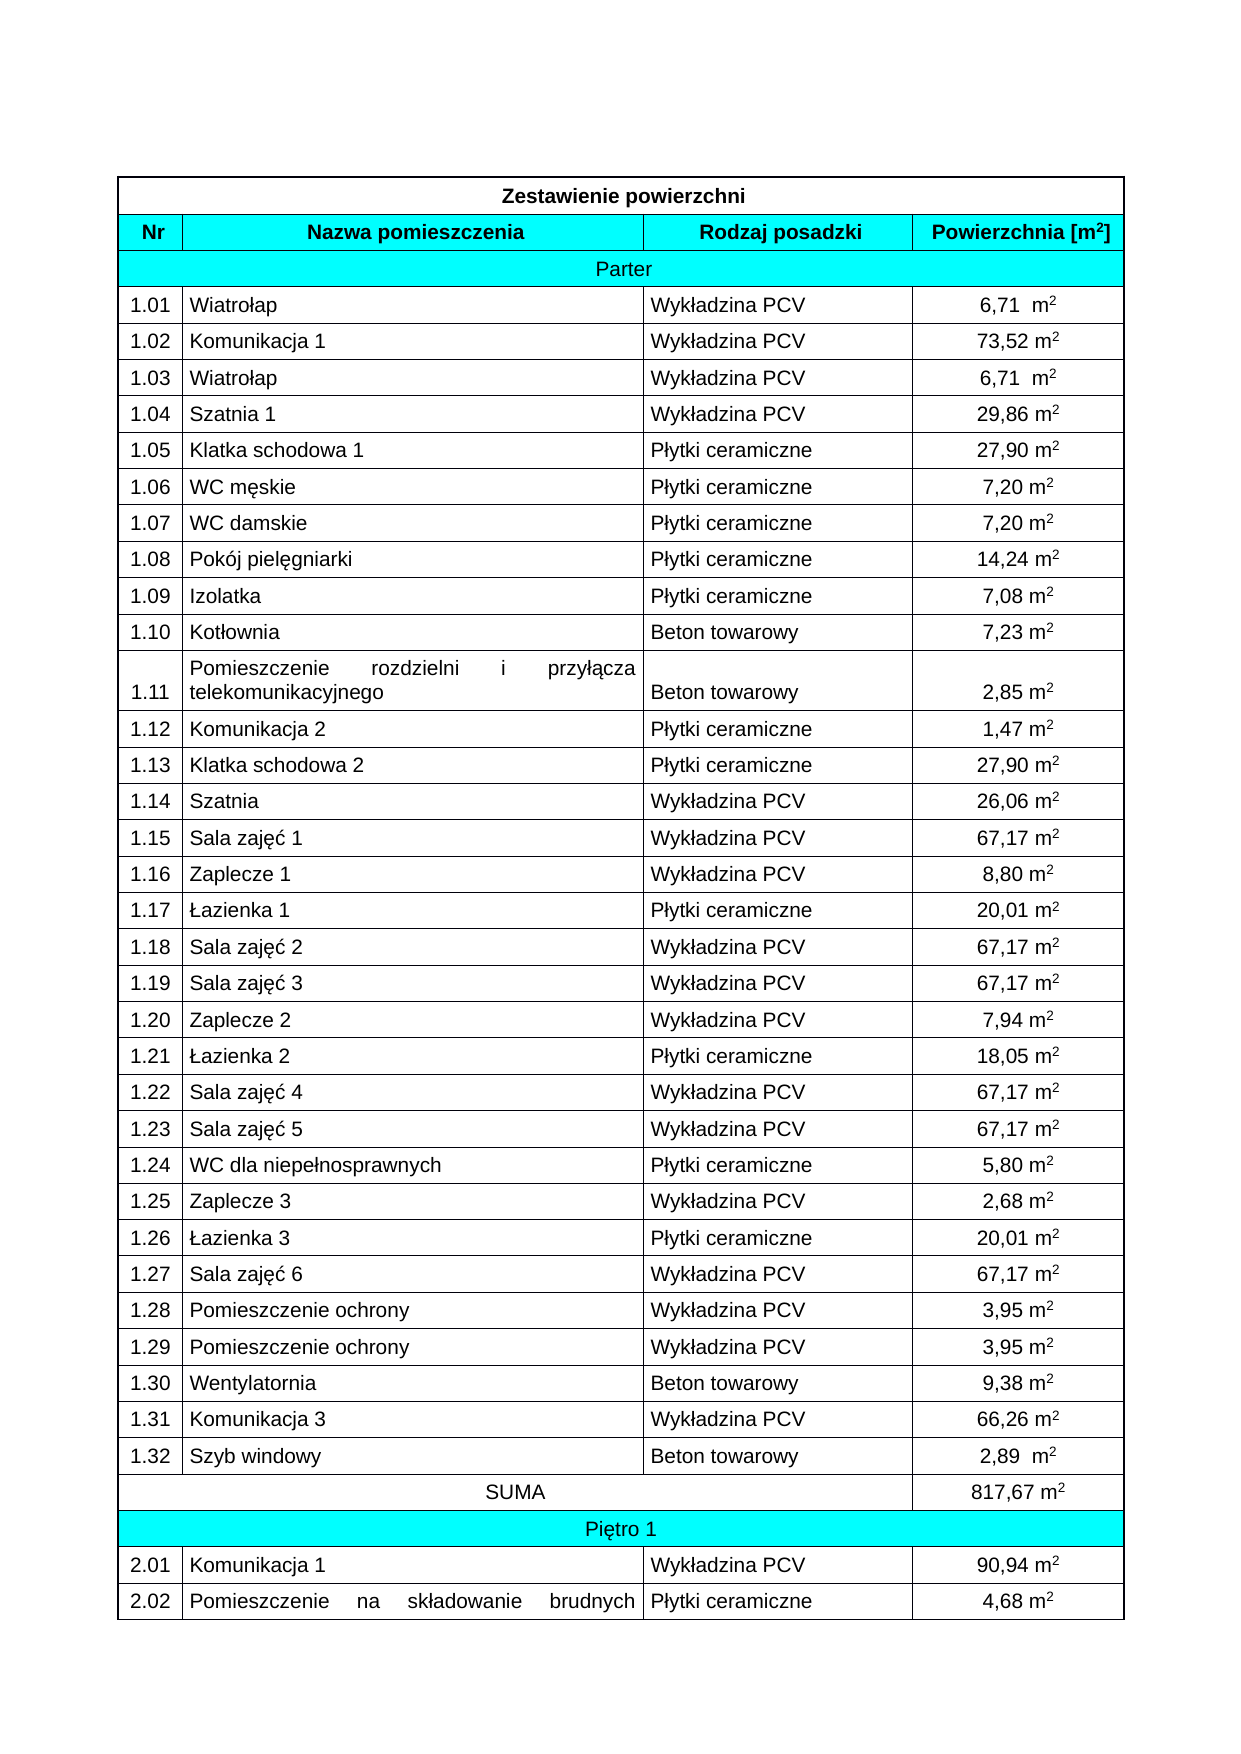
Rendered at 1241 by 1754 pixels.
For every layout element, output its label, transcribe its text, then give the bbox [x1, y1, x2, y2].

table_cell Komunikacja 1 [183, 1547, 643, 1583]
table_cell Wykładzina PCV [644, 966, 912, 1001]
table_cell Powierzchnia [m2] [913, 215, 1123, 250]
table_cell 2,85 m2 [913, 651, 1123, 710]
table_cell 1.19 [119, 966, 182, 1001]
table_cell 8,80 m2 [913, 857, 1123, 892]
table_cell WC dla niepełnosprawnych [183, 1148, 643, 1183]
table_cell Pomieszczenie na składowanie brudnych [183, 1584, 643, 1619]
table_cell Wykładzina PCV [644, 1256, 912, 1292]
table_cell 29,86 m2 [913, 396, 1123, 432]
table_cell 90,94 m2 [913, 1547, 1123, 1583]
table_cell Beton towarowy [644, 1438, 912, 1473]
table_cell 67,17 m2 [913, 1111, 1123, 1146]
table_cell 6,71 m2 [913, 287, 1123, 323]
table_cell 7,94 m2 [913, 1002, 1123, 1037]
table_cell Wykładzina PCV [644, 1111, 912, 1146]
table_cell 1.03 [119, 360, 182, 395]
table_cell Wykładzina PCV [644, 784, 912, 819]
table_cell 4,68 m2 [913, 1584, 1123, 1619]
table_cell Wentylatornia [183, 1366, 643, 1401]
table_cell Nazwa pomieszczenia [183, 215, 643, 250]
table_cell 27,90 m2 [913, 748, 1123, 783]
table_cell 73,52 m2 [913, 324, 1123, 359]
table_cell 1.22 [119, 1075, 182, 1110]
table_cell 1.18 [119, 929, 182, 964]
table_cell Wykładzina PCV [644, 1547, 912, 1583]
table_cell Wykładzina PCV [644, 1402, 912, 1437]
table_cell 18,05 m2 [913, 1038, 1123, 1074]
table_cell Płytki ceramiczne [644, 711, 912, 746]
table_cell Płytki ceramiczne [644, 505, 912, 541]
table_cell 1.17 [119, 893, 182, 928]
table_cell 1.02 [119, 324, 182, 359]
table_cell Wykładzina PCV [644, 857, 912, 892]
table_cell Wiatrołap [183, 360, 643, 395]
table_cell Wykładzina PCV [644, 360, 912, 395]
table_cell Sala zajęć 1 [183, 820, 643, 856]
table_cell WC męskie [183, 469, 643, 504]
table_cell 1.04 [119, 396, 182, 432]
table_cell 2.02 [119, 1584, 182, 1619]
table_cell Pokój pielęgniarki [183, 542, 643, 577]
table_cell 26,06 m2 [913, 784, 1123, 819]
table_cell 1.14 [119, 784, 182, 819]
table_cell Klatka schodowa 1 [183, 433, 643, 468]
table_cell 7,20 m2 [913, 469, 1123, 504]
table_cell 67,17 m2 [913, 820, 1123, 856]
table_cell Płytki ceramiczne [644, 893, 912, 928]
table_cell Wykładzina PCV [644, 1329, 912, 1364]
table_cell Szatnia [183, 784, 643, 819]
table_cell Komunikacja 1 [183, 324, 643, 359]
table_cell 66,26 m2 [913, 1402, 1123, 1437]
table_cell WC damskie [183, 505, 643, 541]
table_cell Łazienka 3 [183, 1220, 643, 1255]
table_cell 1.28 [119, 1293, 182, 1328]
table_cell Płytki ceramiczne [644, 748, 912, 783]
table_cell Wykładzina PCV [644, 1293, 912, 1328]
table_cell 14,24 m2 [913, 542, 1123, 577]
table_cell 1.21 [119, 1038, 182, 1074]
table_cell 1.32 [119, 1438, 182, 1473]
table_cell Płytki ceramiczne [644, 433, 912, 468]
table_cell Wykładzina PCV [644, 929, 912, 964]
table_cell Płytki ceramiczne [644, 542, 912, 577]
table_cell Wiatrołap [183, 287, 643, 323]
table_cell Izolatka [183, 578, 643, 613]
table_cell Beton towarowy [644, 651, 912, 710]
table_cell Sala zajęć 6 [183, 1256, 643, 1292]
table_cell 2,89 m2 [913, 1438, 1123, 1473]
table_cell 1.25 [119, 1184, 182, 1219]
table_cell Sala zajęć 5 [183, 1111, 643, 1146]
table_cell 67,17 m2 [913, 1256, 1123, 1292]
table_cell 27,90 m2 [913, 433, 1123, 468]
table_cell Łazienka 2 [183, 1038, 643, 1074]
table_cell 1.13 [119, 748, 182, 783]
table_cell 20,01 m2 [913, 1220, 1123, 1255]
table_cell 1.05 [119, 433, 182, 468]
table_cell Pomieszczenie ochrony [183, 1293, 643, 1328]
table_cell 1.29 [119, 1329, 182, 1364]
table_cell Szatnia 1 [183, 396, 643, 432]
table_cell 1.12 [119, 711, 182, 746]
table_cell 3,95 m2 [913, 1329, 1123, 1364]
table_cell Wykładzina PCV [644, 1184, 912, 1219]
table_cell Parter [119, 251, 1123, 286]
table_cell 6,71 m2 [913, 360, 1123, 395]
table_cell Zaplecze 1 [183, 857, 643, 892]
table_cell Rodzaj posadzki [644, 215, 912, 250]
table_cell 1.11 [119, 651, 182, 710]
table_cell 1.23 [119, 1111, 182, 1146]
table_cell Wykładzina PCV [644, 1075, 912, 1110]
table_cell Płytki ceramiczne [644, 1584, 912, 1619]
table_cell 1.20 [119, 1002, 182, 1037]
table_cell 67,17 m2 [913, 929, 1123, 964]
table_cell Płytki ceramiczne [644, 469, 912, 504]
table_cell 5,80 m2 [913, 1148, 1123, 1183]
table_cell Szyb windowy [183, 1438, 643, 1473]
table_cell Sala zajęć 2 [183, 929, 643, 964]
table_cell SUMA [119, 1475, 912, 1510]
table_cell Beton towarowy [644, 615, 912, 650]
table_cell Płytki ceramiczne [644, 1220, 912, 1255]
table_cell 1.27 [119, 1256, 182, 1292]
table_cell 2,68 m2 [913, 1184, 1123, 1219]
table_cell Płytki ceramiczne [644, 578, 912, 613]
table_cell Zaplecze 2 [183, 1002, 643, 1037]
table_cell 67,17 m2 [913, 966, 1123, 1001]
table_cell Pomieszczenie rozdzielni i przyłącza telekomunikacyjnego [183, 651, 643, 710]
table_cell 7,20 m2 [913, 505, 1123, 541]
table_cell 9,38 m2 [913, 1366, 1123, 1401]
table_cell 1.31 [119, 1402, 182, 1437]
table_cell 7,08 m2 [913, 578, 1123, 613]
table_cell Wykładzina PCV [644, 396, 912, 432]
table_cell 1.07 [119, 505, 182, 541]
table_cell 1.09 [119, 578, 182, 613]
table_cell 1.26 [119, 1220, 182, 1255]
table_cell Płytki ceramiczne [644, 1038, 912, 1074]
table_cell Nr [119, 215, 182, 250]
table_cell 3,95 m2 [913, 1293, 1123, 1328]
table_cell 67,17 m2 [913, 1075, 1123, 1110]
table_cell Komunikacja 2 [183, 711, 643, 746]
table_cell 1.06 [119, 469, 182, 504]
table_cell Łazienka 1 [183, 893, 643, 928]
table_cell 1.24 [119, 1148, 182, 1183]
table_cell 1.10 [119, 615, 182, 650]
table_cell 1.01 [119, 287, 182, 323]
table_cell Sala zajęć 4 [183, 1075, 643, 1110]
table_cell Klatka schodowa 2 [183, 748, 643, 783]
table_cell Pomieszczenie ochrony [183, 1329, 643, 1364]
table_cell 1.30 [119, 1366, 182, 1401]
table_cell Piętro 1 [119, 1511, 1123, 1546]
table_cell 817,67 m2 [913, 1475, 1123, 1510]
table_cell Wykładzina PCV [644, 820, 912, 856]
table_cell 7,23 m2 [913, 615, 1123, 650]
table_cell Płytki ceramiczne [644, 1148, 912, 1183]
table_cell Sala zajęć 3 [183, 966, 643, 1001]
table_cell 2.01 [119, 1547, 182, 1583]
table_cell Zaplecze 3 [183, 1184, 643, 1219]
table_cell 1.16 [119, 857, 182, 892]
table_header Zestawienie powierzchni [119, 178, 1123, 213]
table_cell 1.15 [119, 820, 182, 856]
table_cell 20,01 m2 [913, 893, 1123, 928]
table_cell Wykładzina PCV [644, 324, 912, 359]
table_cell Beton towarowy [644, 1366, 912, 1401]
table_cell 1.08 [119, 542, 182, 577]
table_cell Komunikacja 3 [183, 1402, 643, 1437]
table_cell Kotłownia [183, 615, 643, 650]
table_cell 1,47 m2 [913, 711, 1123, 746]
table_cell Wykładzina PCV [644, 1002, 912, 1037]
table_cell Wykładzina PCV [644, 287, 912, 323]
